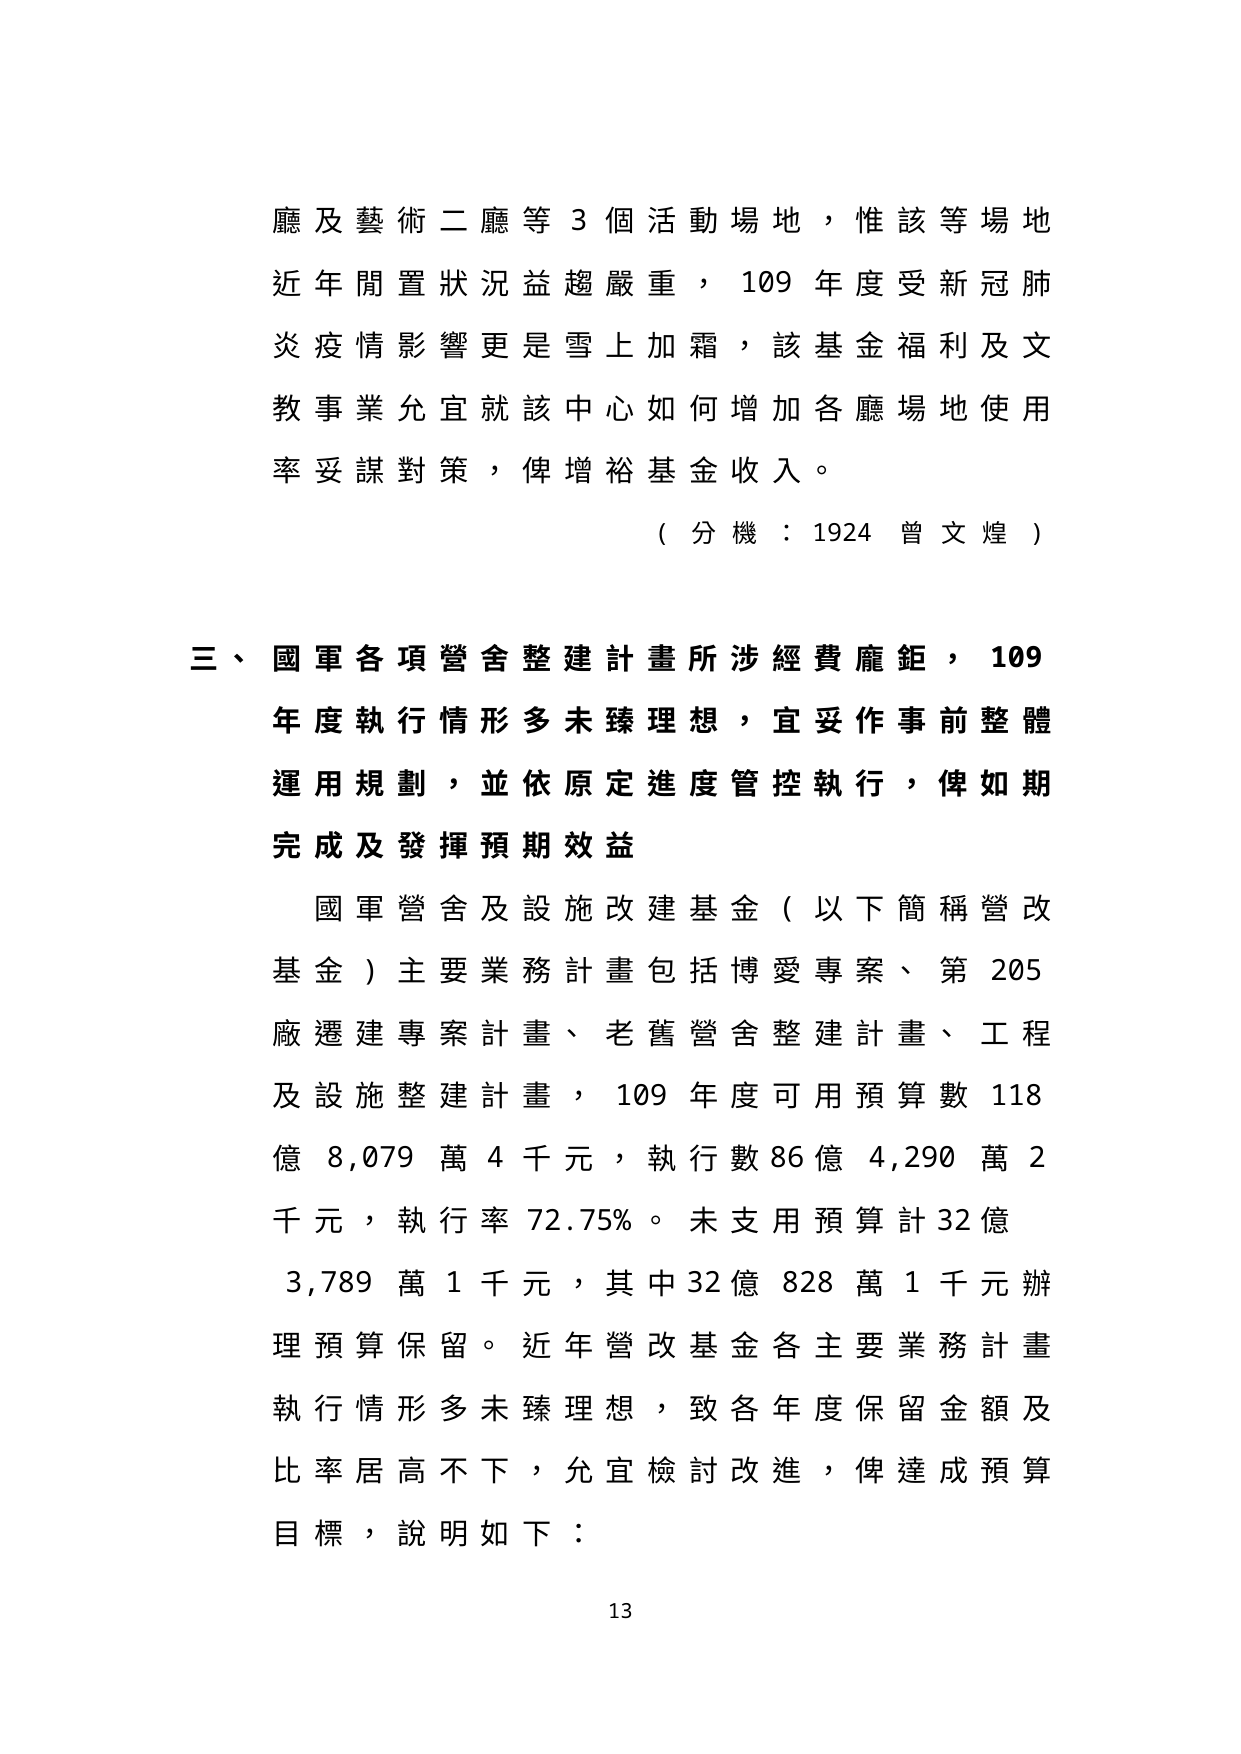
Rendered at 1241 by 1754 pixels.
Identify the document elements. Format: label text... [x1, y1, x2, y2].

text (分機：1924 曾文煌) [241, 490, 1058, 552]
text 廳及藝術二廳等3個活動場地，惟該等場地近年閒置狀況益趨嚴重，109年度受新冠肺炎疫情影響更是雪上加霜，該基金福利及文教事業允宜就該中心如何增加各廳場地使用率妥謀對策，俾增裕基金收入。 [242, 177, 1058, 490]
text 國軍營舍及設施改建基金(以下簡稱營改基金)主要業務計畫包括博愛專案、第205廠遷建專案計畫、老舊營舍整建計畫、工程及設施整建計畫，109年度可用預算數118億8,079萬4千元，執行數86億4,290萬2千元，執行率72.75%。未支用預算計32億3,789萬1千元，其中32億828萬1千元辦理預算保留。近年營改基金各主要業務計畫執行情形多未臻理想，致各年度保留金額及比率居高不下，允宜檢討改進，俾達成預算目標，說明如下： [242, 865, 1058, 1552]
text 三、國軍各項營舍整建計畫所涉經費龐鉅，109年度執行情形多未臻理想，宜妥作事前整體運用規劃，並依原定進度管控執行，俾如期完成及發揮預期效益 [183, 615, 1058, 865]
